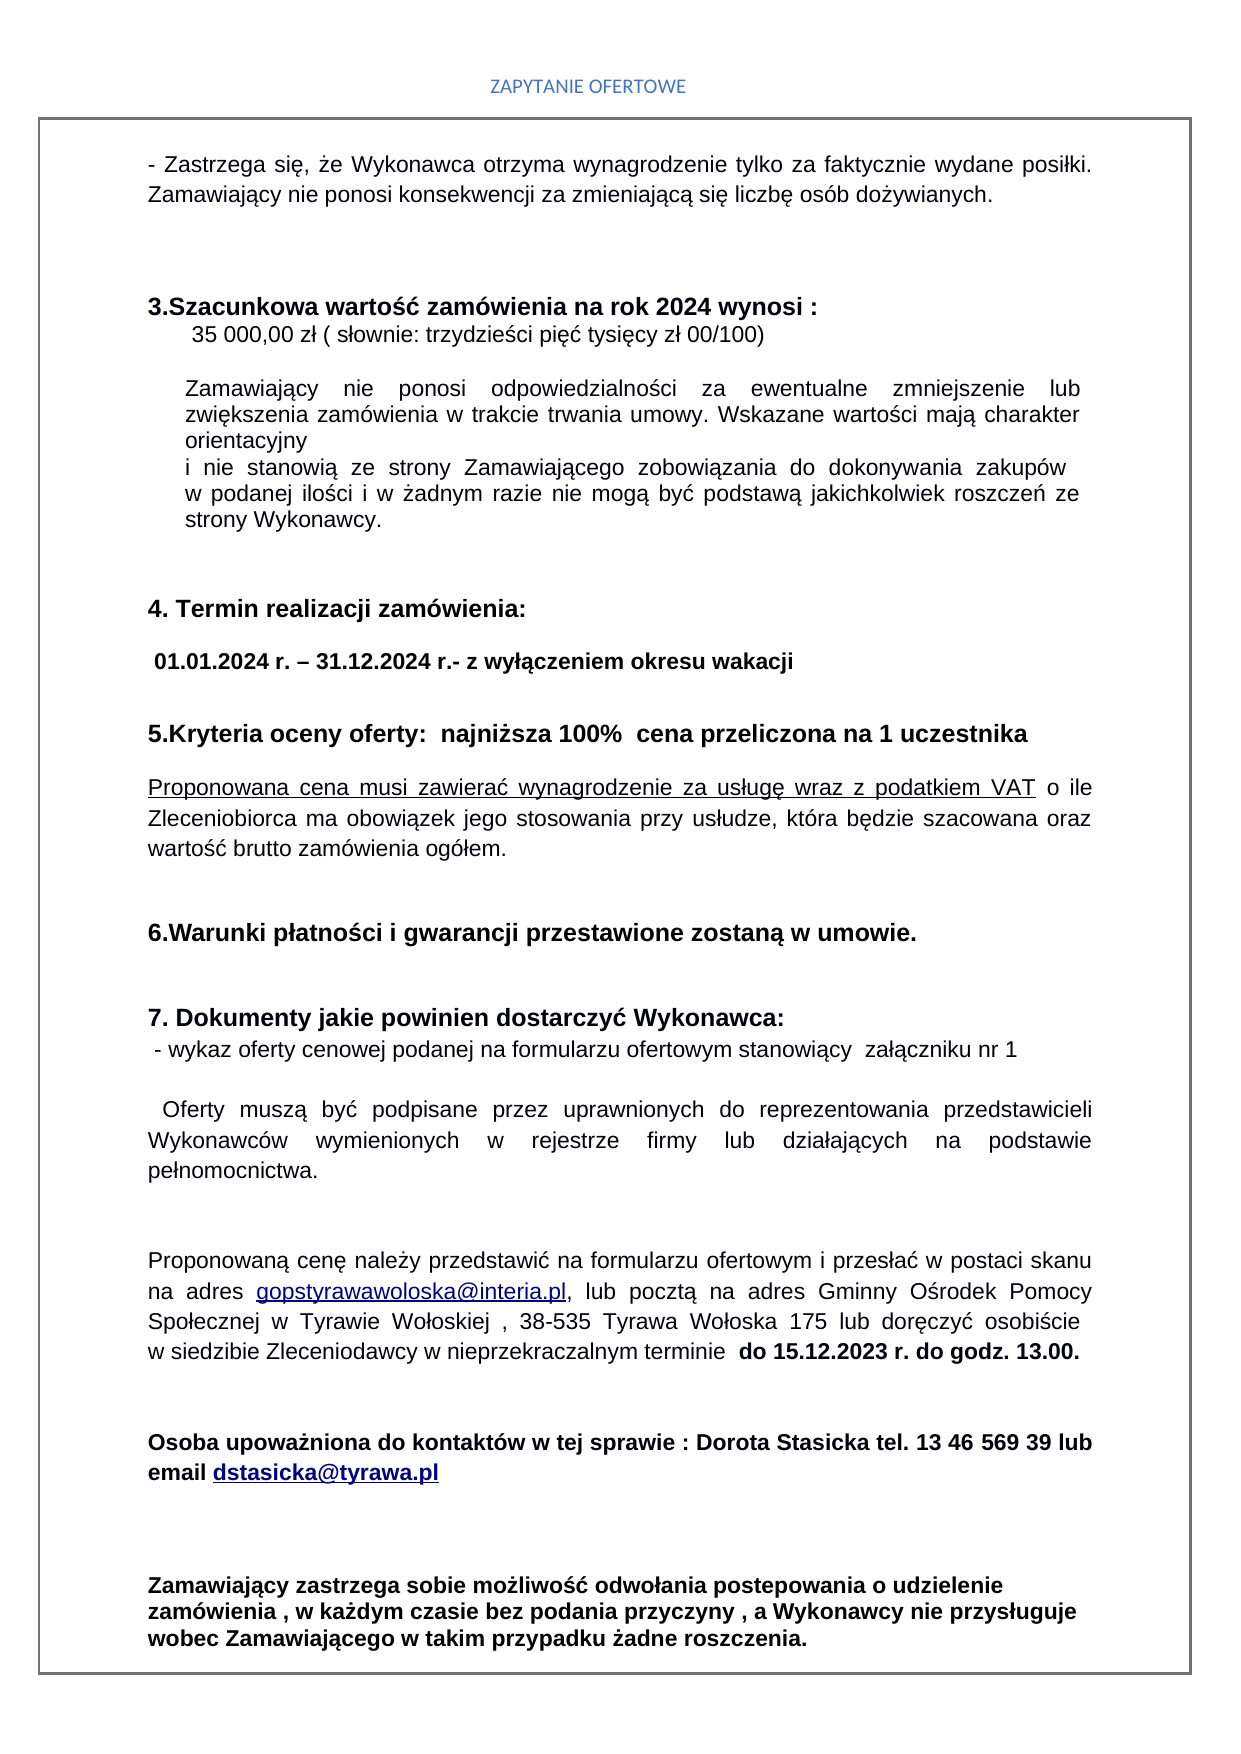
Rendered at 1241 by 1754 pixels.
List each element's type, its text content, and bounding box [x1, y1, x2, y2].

list 6.Warunki płatności i gwarancji przestawione zostaną w umowie. [148, 918, 1093, 946]
list Zamawiający zastrzega sobie możliwość odwołania postepowania o udzielenie zamówienia , w każdym czasie bez podania przyczyny , a Wykonawcy nie przysługuje wobec Zamawiającego w takim przypadku żadne roszczenia. [148, 1572, 1093, 1651]
text Proponowana cena musi zawierać wynagrodzenie za usługę wraz z podatkiem VAT o ile Zleceniobiorca ma obowiązek jego stosowania przy usłudze, która będzie szacowana oraz wartość brutto zamówienia ogółem. [148, 774, 1093, 861]
list 35 000,00 zł ( słownie: trzydzieści pięć tysięcy zł 00/100) [185, 321, 1081, 348]
text Oferty muszą być podpisane przez uprawnionych do reprezentowania przedstawicieli Wykonawców wymienionych w rejestrze firmy lub działających na podstawie pełnomocnictwa. [148, 1096, 1093, 1183]
text 01.01.2024 r. – 31.12.2024 r.- z wyłączeniem okresu wakacji [148, 648, 1093, 675]
text Osoba upoważniona do kontaktów w tej sprawie : Dorota Stasicka tel. 13 46 569 39 lub email dstasicka@tyrawa.pl [148, 1429, 1093, 1485]
list Zamawiający nie ponosi odpowiedzialności za ewentualne zmniejszenie lub zwiększenia zamówienia w trakcie trwania umowy. Wskazane wartości mają charakter orientacyjny i nie stanowią ze strony Zamawiającego zobowiązania do dokonywania zakupów w podanej ilości i w żadnym razie nie mogą być podstawą jakichkolwiek roszczeń ze strony Wykonawcy. [185, 374, 1081, 533]
text - Zastrzega się, że Wykonawca otrzyma wynagrodzenie tylko za faktycznie wydane posiłki. Zamawiający nie ponosi konsekwencji za zmieniającą się liczbę osób dożywianych. [148, 151, 1093, 207]
text 3.Szacunkowa wartość zamówienia na rok 2024 wynosi : [148, 292, 1081, 321]
text 7. Dokumenty jakie powinien dostarczyć Wykonawca: [148, 1003, 1093, 1032]
text Proponowaną cenę należy przedstawić na formularzu ofertowym i przesłać w postaci skanu na adres gopstyrawawoloska@interia.pl, lub pocztą na adres Gminny Ośrodek Pomocy Społecznej w Tyrawie Wołoskiej , 38-535 Tyrawa Wołoska 175 lub doręczyć osobiście w siedzibie Zleceniodawcy w nieprzekraczalnym terminie do 15.12.2023 r. do godz. 13.00. [148, 1247, 1093, 1364]
text - wykaz oferty cenowej podanej na formularzu ofertowym stanowiący załączniku nr 1 [148, 1036, 1093, 1062]
text 4. Termin realizacji zamówienia: [148, 594, 1093, 623]
list 5.Kryteria oceny oferty: najniższa 100% cena przeliczona na 1 uczestnika [148, 719, 1093, 748]
